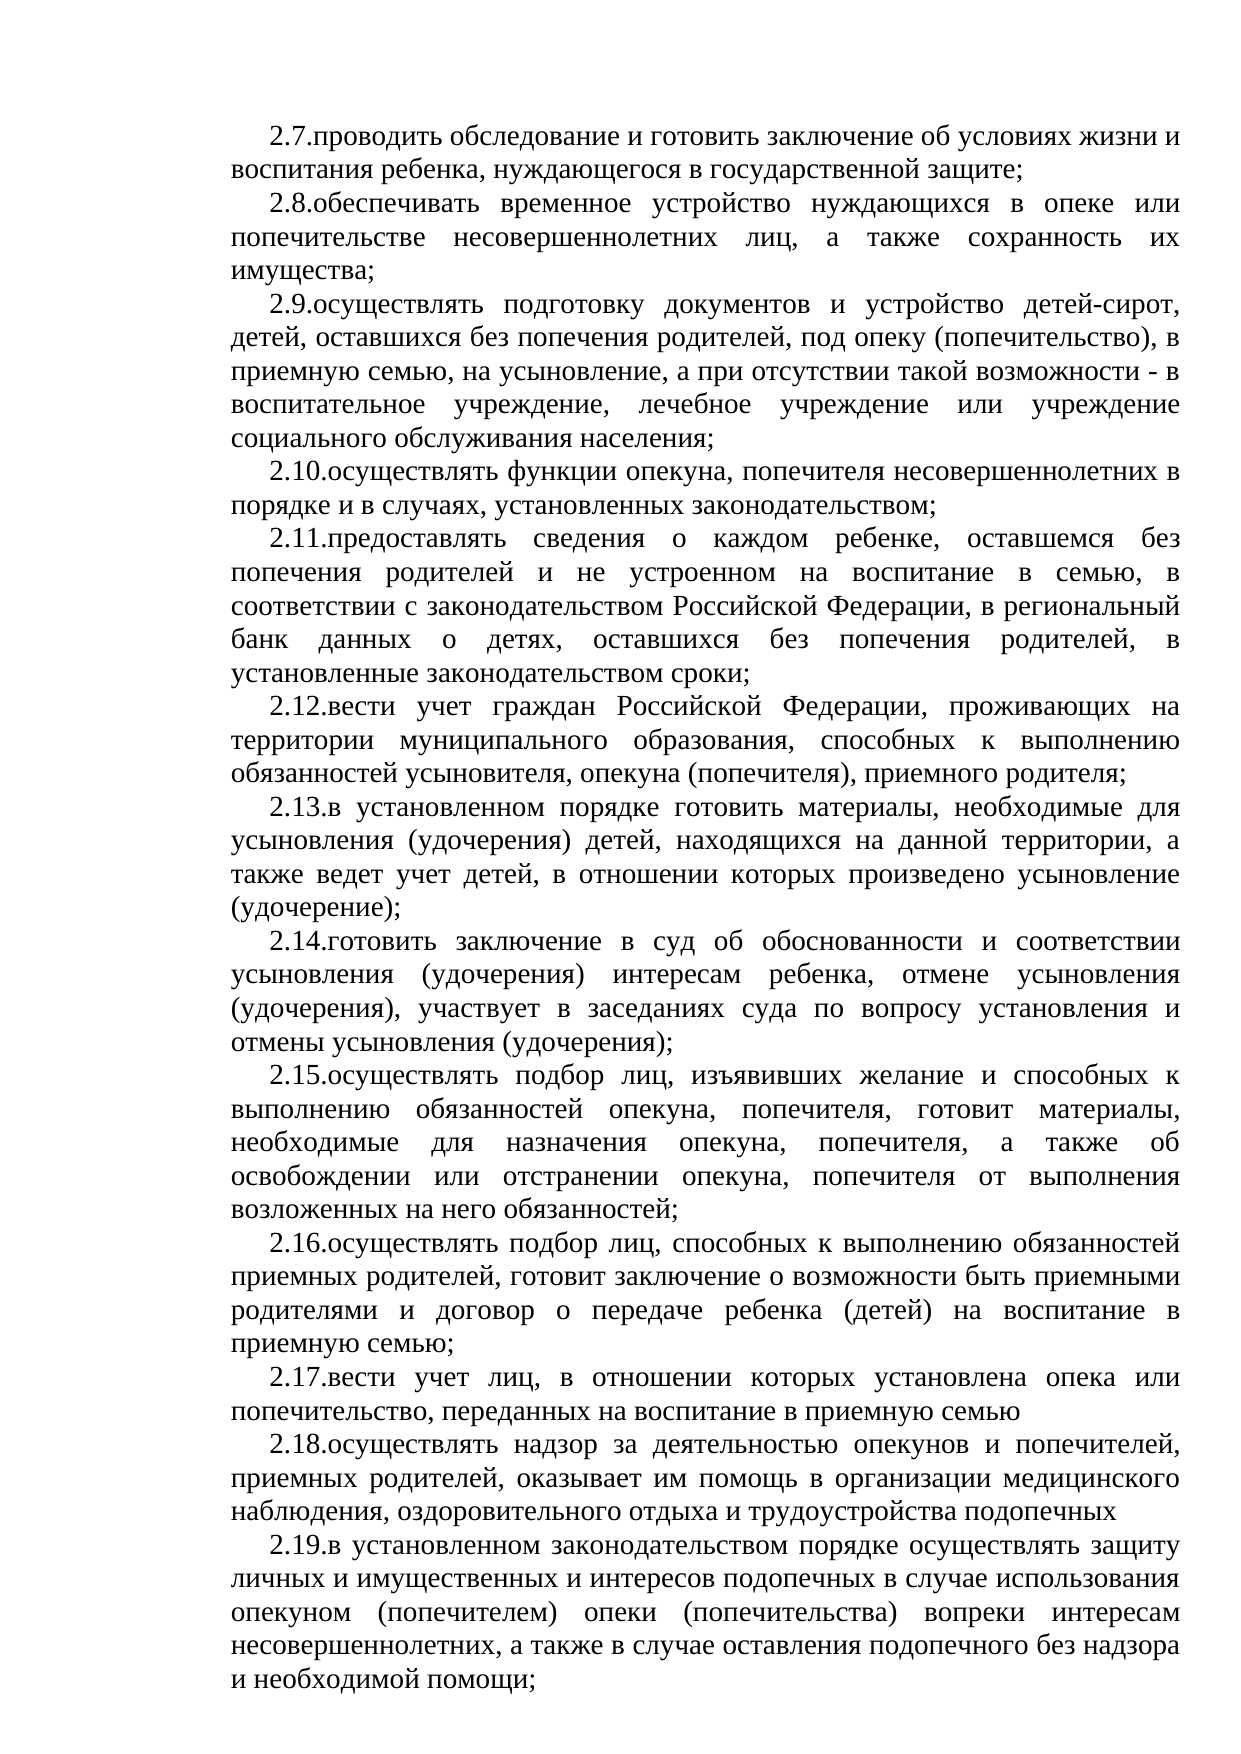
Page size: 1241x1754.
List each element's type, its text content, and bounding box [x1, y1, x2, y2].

list проводить обследование и готовить заключение об условиях жизни и воспитания ребенка, нуждающегося в государственной защите; [193, 118, 1181, 185]
list осуществлять надзор за деятельностью опекунов и попечителей, приемных родителей, оказывает им помощь в организации медицинского наблюдения, оздоровительного отдыха и трудоустройства подопечных [193, 1426, 1181, 1527]
list обеспечивать временное устройство нуждающихся в опеке или попечительстве несовершеннолетних лиц, а также сохранность их имущества; [193, 185, 1181, 286]
list в установленном законодательством порядке осуществлять защиту личных и имущественных и интересов подопечных в случае использования опекуном (попечителем) опеки (попечительства) вопреки интересам несовершеннолетних, а также в случае оставления подопечного без надзора и необходимой помощи; [193, 1527, 1181, 1694]
list осуществлять подготовку документов и устройство детей-сирот, детей, оставшихся без попечения родителей, под опеку (попечительство), в приемную семью, на усыновление, а при отсутствии такой возможности - в воспитательное учреждение, лечебное учреждение или учреждение социального обслуживания населения; [193, 286, 1181, 453]
list осуществлять подбор лиц, изъявивших желание и способных к выполнению обязанностей опекуна, попечителя, готовит материалы, необходимые для назначения опекуна, попечителя, а также об освобождении или отстранении опекуна, попечителя от выполнения возложенных на него обязанностей; [193, 1057, 1181, 1225]
list осуществлять функции опекуна, попечителя несовершеннолетних в порядке и в случаях, установленных законодательством; [193, 453, 1181, 521]
list в установленном порядке готовить материалы, необходимые для усыновления (удочерения) детей, находящихся на данной территории, а также ведет учет детей, в отношении которых произведено усыновление (удочерение); [193, 789, 1181, 923]
list вести учет лиц, в отношении которых установлена опека или попечительство, переданных на воспитание в приемную семью [193, 1359, 1181, 1426]
list готовить заключение в суд об обоснованности и соответствии усыновления (удочерения) интересам ребенка, отмене усыновления (удочерения), участвует в заседаниях суда по вопросу установления и отмены усыновления (удочерения); [193, 923, 1181, 1057]
list предоставлять сведения о каждом ребенке, оставшемся без попечения родителей и не устроенном на воспитание в семью, в соответствии с законодательством Российской Федерации, в региональный банк данных о детях, оставшихся без попечения родителей, в установленные законодательством сроки; [193, 521, 1181, 688]
list осуществлять подбор лиц, способных к выполнению обязанностей приемных родителей, готовит заключение о возможности быть приемными родителями и договор о передаче ребенка (детей) на воспитание в приемную семью; [193, 1225, 1181, 1359]
list вести учет граждан Российской Федерации, проживающих на территории муниципального образования, способных к выполнению обязанностей усыновителя, опекуна (попечителя), приемного родителя; [193, 688, 1181, 789]
